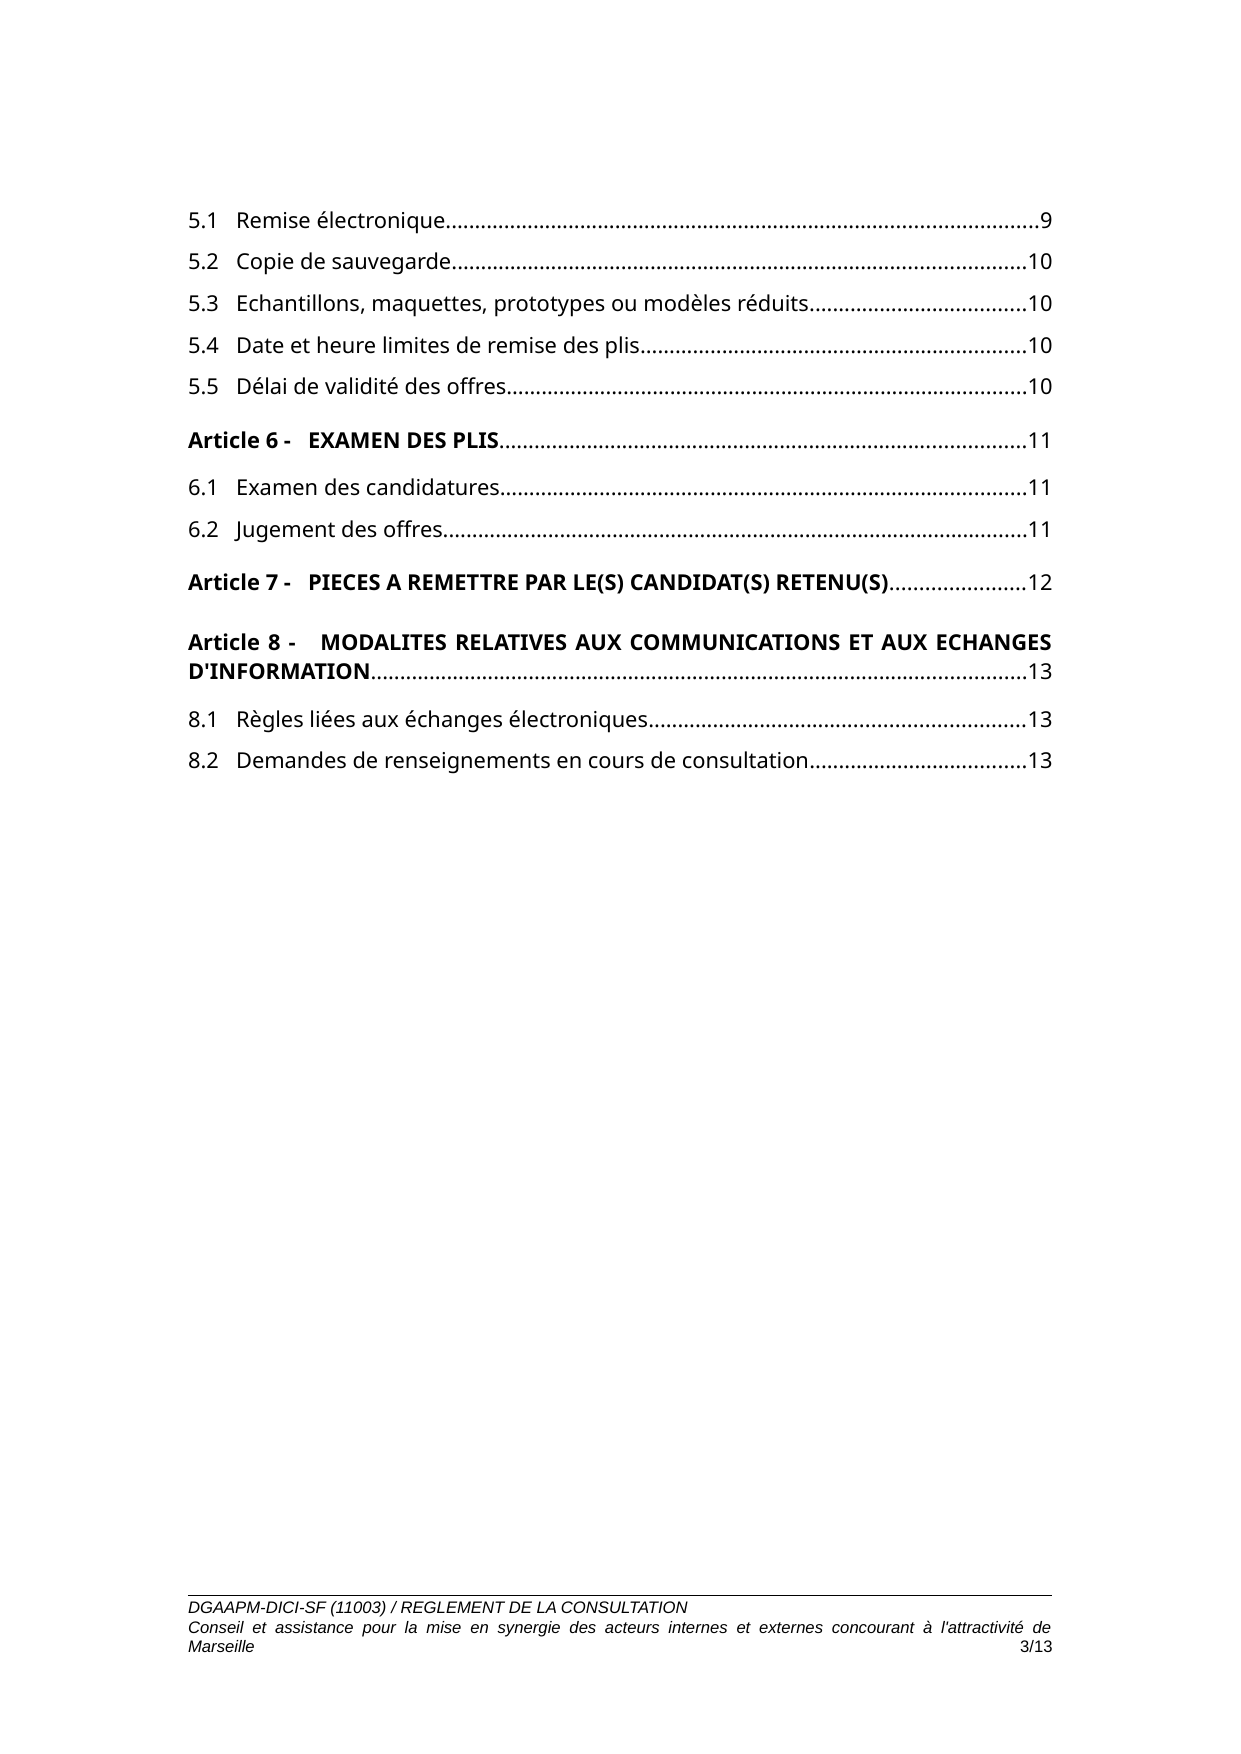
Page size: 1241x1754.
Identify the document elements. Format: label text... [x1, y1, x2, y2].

text Article 7 - PIECES A REMETTRE PAR LE(S) CANDIDAT(S) RETENU(S) 12 [188, 567, 1052, 597]
text 8.2 Demandes de renseignements en cours de consultation 13 [188, 746, 1052, 775]
text 5.3 Echantillons, maquettes, prototypes ou modèles réduits 10 [188, 288, 1052, 318]
text 5.2 Copie de sauvegarde 10 [188, 246, 1052, 276]
text 6.1 Examen des candidatures 11 [188, 472, 1052, 502]
text 5.5 Délai de validité des offres 10 [188, 371, 1052, 401]
text 5.4 Date et heure limites de remise des plis 10 [188, 329, 1052, 359]
text 8.1 Règles liées aux échanges électroniques 13 [188, 704, 1052, 734]
text Article 6 - EXAMEN DES PLIS 11 [188, 425, 1052, 454]
text 5.1 Remise électronique 9 [188, 204, 1052, 234]
text 6.2 Jugement des offres 11 [188, 514, 1052, 544]
text Article 8 - MODALITES RELATIVES AUX COMMUNICATIONS ET AUX ECHANGES D'INFORMATION 13 [188, 627, 1052, 686]
